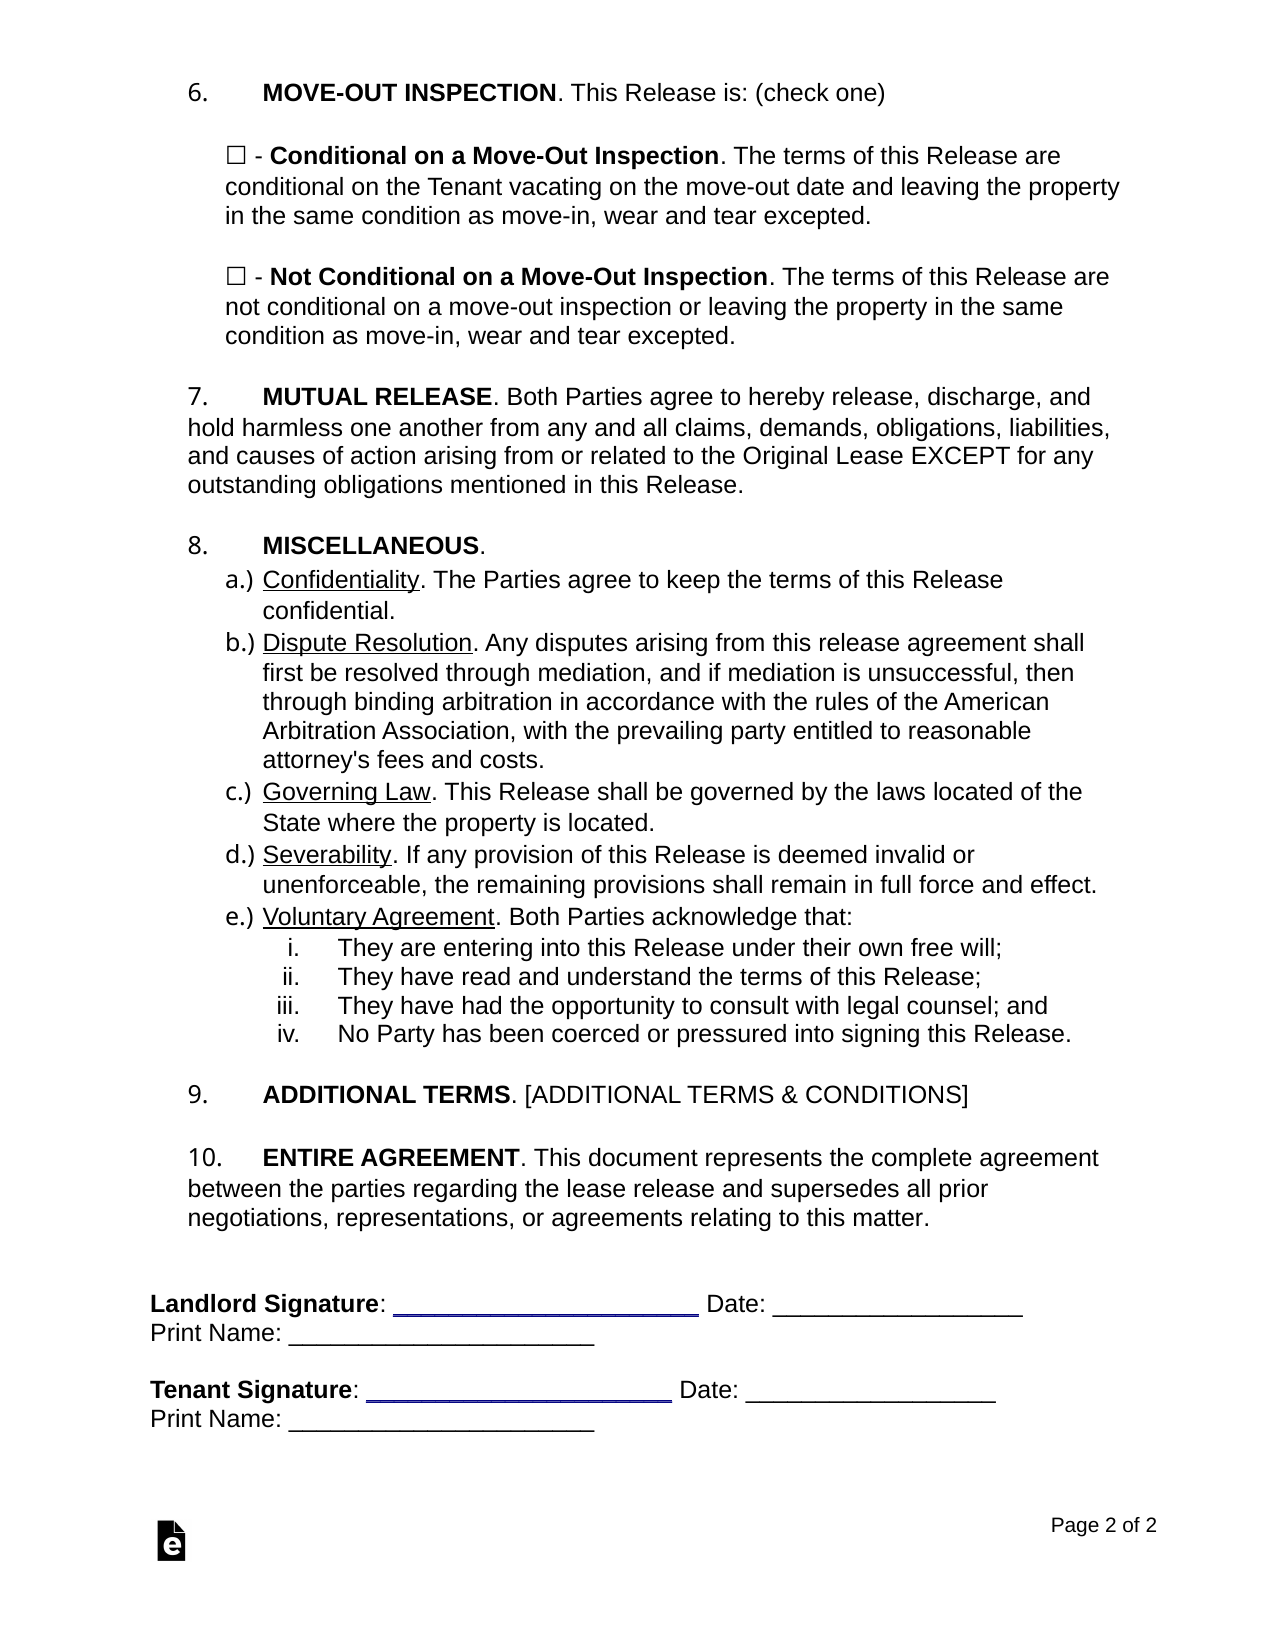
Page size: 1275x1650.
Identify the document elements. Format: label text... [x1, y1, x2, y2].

text Print Name: ______________________ [150, 1404, 1125, 1432]
list No Party has been coerced or pressured into signing this Release. [300, 1019, 1125, 1048]
list MUTUAL RELEASE. Both Parties agree to hereby release, discharge, and hold harmless one another from any and all claims, demands, obligations, liabilities, and causes of action arising from or related to the Original Lease EXCEPT for any outstanding obligations mentioned in this Release. [187, 378, 1125, 499]
list They have read and understand the terms of this Release; [300, 962, 1125, 991]
list ADDITIONAL TERMS. [ADDITIONAL TERMS & CONDITIONS] [187, 1077, 1125, 1111]
list MISCELLANEOUS. [187, 527, 1125, 562]
list Dispute Resolution. Any disputes arising from this release agreement shall first be resolved through mediation, and if mediation is unsuccessful, then through binding arbitration in accordance with the rules of the American Arbitration Association, with the prevailing party entitled to reasonable attorney's fees and costs. [225, 624, 1125, 773]
list Severability. If any provision of this Release is deemed invalid or unenforceable, the remaining provisions shall remain in full force and effect. [225, 836, 1125, 899]
text Landlord Signature: ______________________ Date: __________________ [150, 1289, 1125, 1317]
text ☐ - Not Conditional on a Move-Out Inspection. The terms of this Release are not conditional on a move-out inspection or leaving the property in the same condition as move-in, wear and tear excepted. [225, 258, 1125, 350]
list MOVE-OUT INSPECTION. This Release is: (check one) [187, 75, 1125, 109]
list They are entering into this Release under their own free will; [300, 933, 1125, 962]
list Voluntary Agreement. Both Parties acknowledge that: [225, 899, 1125, 933]
list Governing Law. This Release shall be governed by the laws located of the State where the property is located. [225, 773, 1125, 836]
text Print Name: ______________________ [150, 1317, 1125, 1346]
list ENTIRE AGREEMENT. This document represents the complete agreement between the parties regarding the lease release and supersedes all prior negotiations, representations, or agreements relating to this matter. [187, 1140, 1125, 1231]
list Confidentiality. The Parties agree to keep the terms of this Release confidential. [225, 562, 1125, 624]
text Tenant Signature: ______________________ Date: __________________ [150, 1375, 1125, 1404]
text ☐ - Conditional on a Move-Out Inspection. The terms of this Release are conditional on the Tenant vacating on the move-out date and leaving the property in the same condition as move-in, wear and tear excepted. [225, 138, 1125, 229]
list They have had the opportunity to consult with legal counsel; and [300, 991, 1125, 1019]
